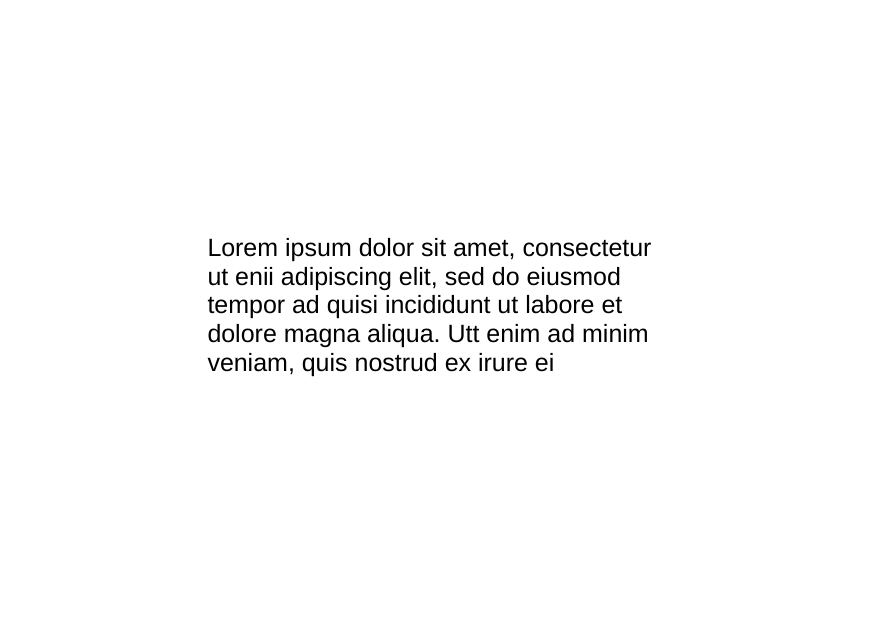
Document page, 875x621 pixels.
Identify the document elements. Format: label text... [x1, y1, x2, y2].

text Lorem ipsum dolor sit amet, consectetur ut enii adipiscing elit, sed do eiusmod tempor ad quisi incididunt ut labore et dolore magna aliqua. Utt enim ad minim veniam, quis nostrud ex irure ei [207, 233, 667, 377]
